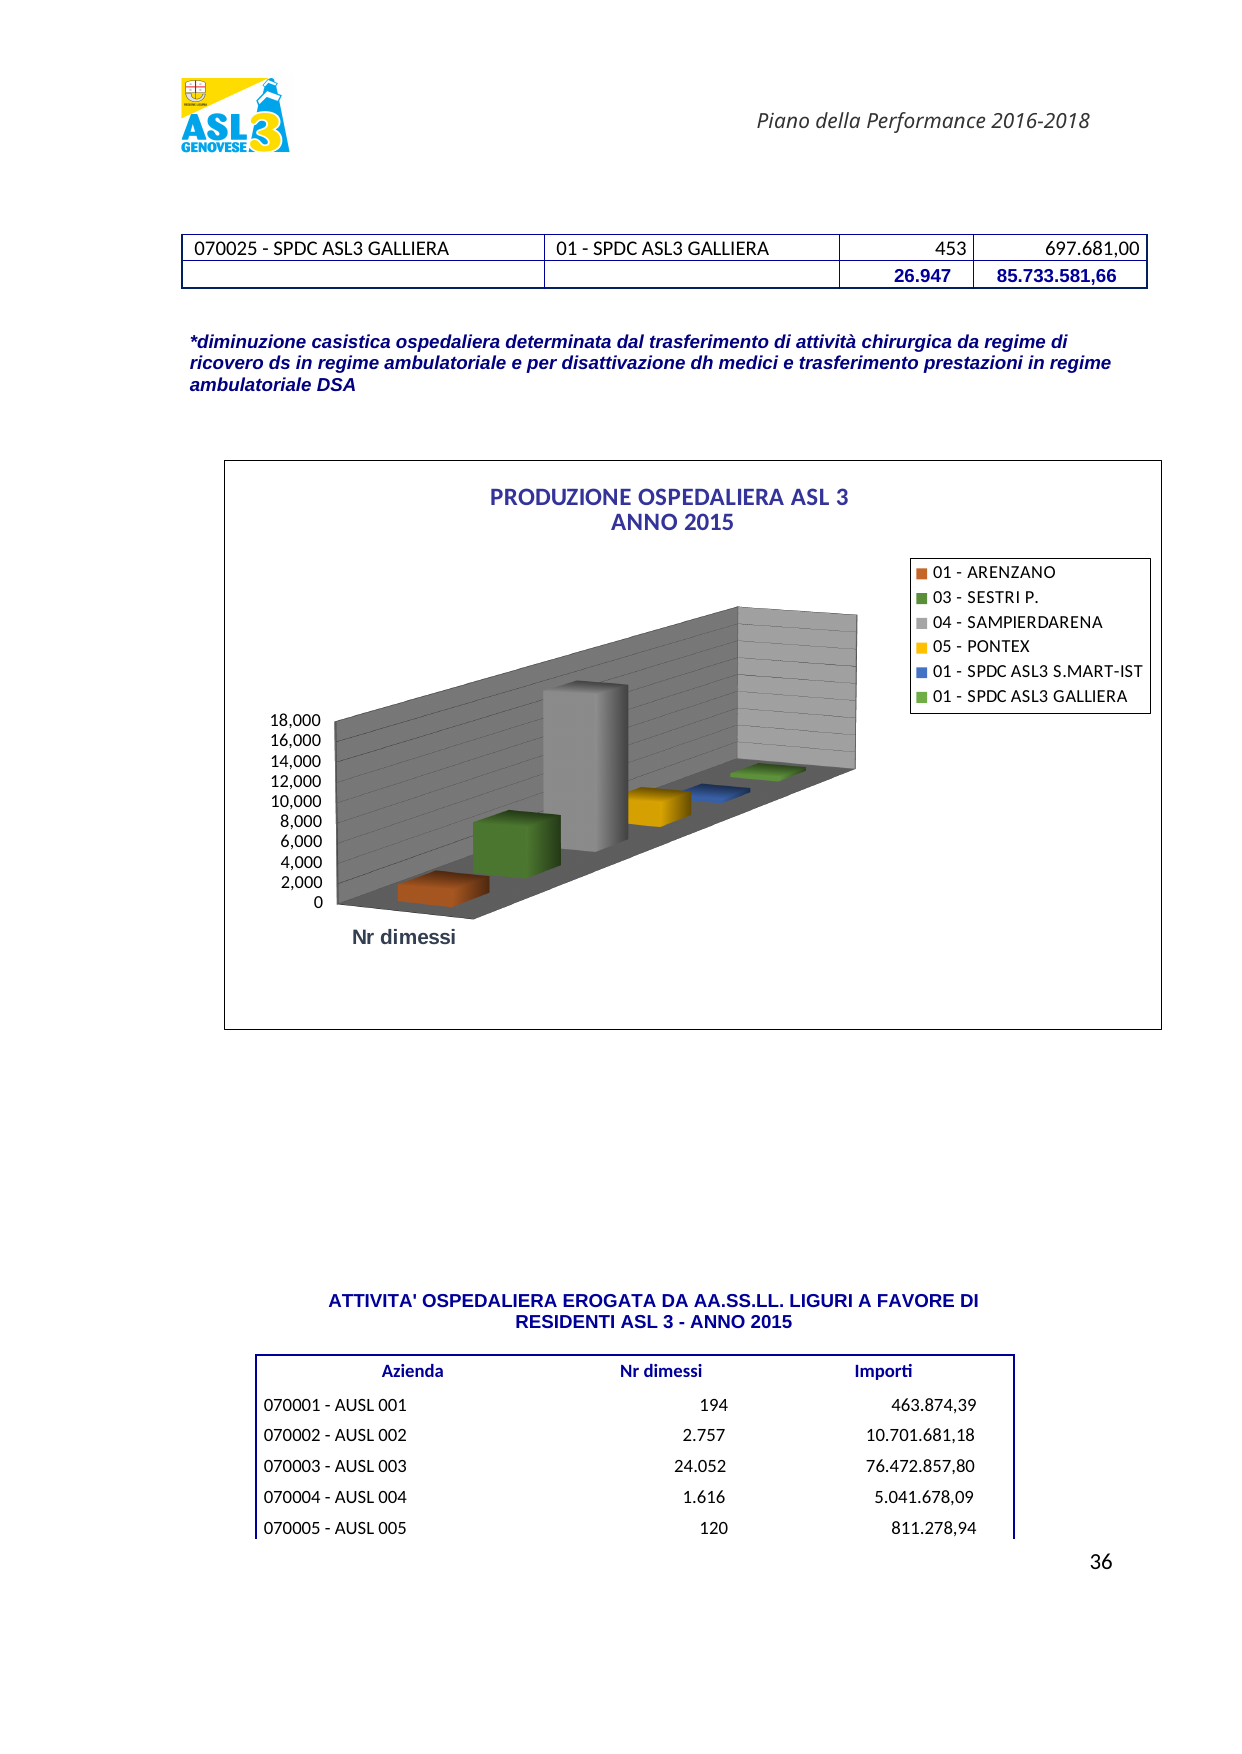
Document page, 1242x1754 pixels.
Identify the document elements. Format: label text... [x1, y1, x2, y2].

table_cell 194 [570, 1385, 753, 1416]
table_cell Importi [753, 1356, 1013, 1385]
table_cell 070004 - AUSL 004 [257, 1477, 569, 1508]
table_cell 697.681,00 [974, 235, 1146, 260]
table_cell 26.947 [840, 261, 973, 287]
table_cell Azienda [257, 1356, 569, 1385]
table_cell [544, 289, 840, 313]
table_cell 24.052 [570, 1447, 753, 1477]
table_cell 10.701.681,18 [753, 1416, 1013, 1447]
table_cell [974, 289, 1147, 313]
table_cell 070001 - AUSL 001 [257, 1385, 569, 1416]
table_cell 811.278,94 [753, 1508, 1013, 1539]
table_cell [256, 1333, 569, 1354]
table_cell 120 [570, 1508, 753, 1539]
table_cell 76.472.857,80 [753, 1447, 1013, 1477]
table_cell 85.733.581,66 [974, 261, 1146, 287]
table_cell Nr dimessi [570, 1356, 753, 1385]
table_cell 070003 - AUSL 003 [257, 1447, 569, 1477]
table_cell [840, 289, 974, 313]
table_cell [183, 261, 544, 287]
table_cell [753, 1333, 1014, 1354]
table_header ATTIVITA' OSPEDALIERA EROGATA DA AA.SS.LL. LIGURI A FAVORE DI RESIDENTI ASL 3 - ANNO 2015 [256, 1271, 1014, 1333]
table_cell 070005 - AUSL 005 [257, 1508, 569, 1539]
table_cell 01 - SPDC ASL3 GALLIERA [545, 235, 839, 260]
table_cell 1.616 [570, 1477, 753, 1508]
table_cell [182, 289, 544, 313]
table_cell [545, 261, 839, 287]
table_cell [570, 1333, 753, 1354]
table_cell 070002 - AUSL 002 [257, 1416, 569, 1447]
table_cell 2.757 [570, 1416, 753, 1447]
table_cell *diminuzione casistica ospedaliera determinata dal trasferimento di attività chirurgica da regime di ricovero ds in regime ambulatoriale e per disattivazione dh medici e trasferimento prestazioni in regime ambulatoriale DSA [182, 313, 1147, 413]
table_cell 463.874,39 [753, 1385, 1013, 1416]
table_cell 453 [840, 235, 973, 260]
table_cell 5.041.678,09 [753, 1477, 1013, 1508]
table_cell 070025 - SPDC ASL3 GALLIERA [183, 235, 544, 260]
